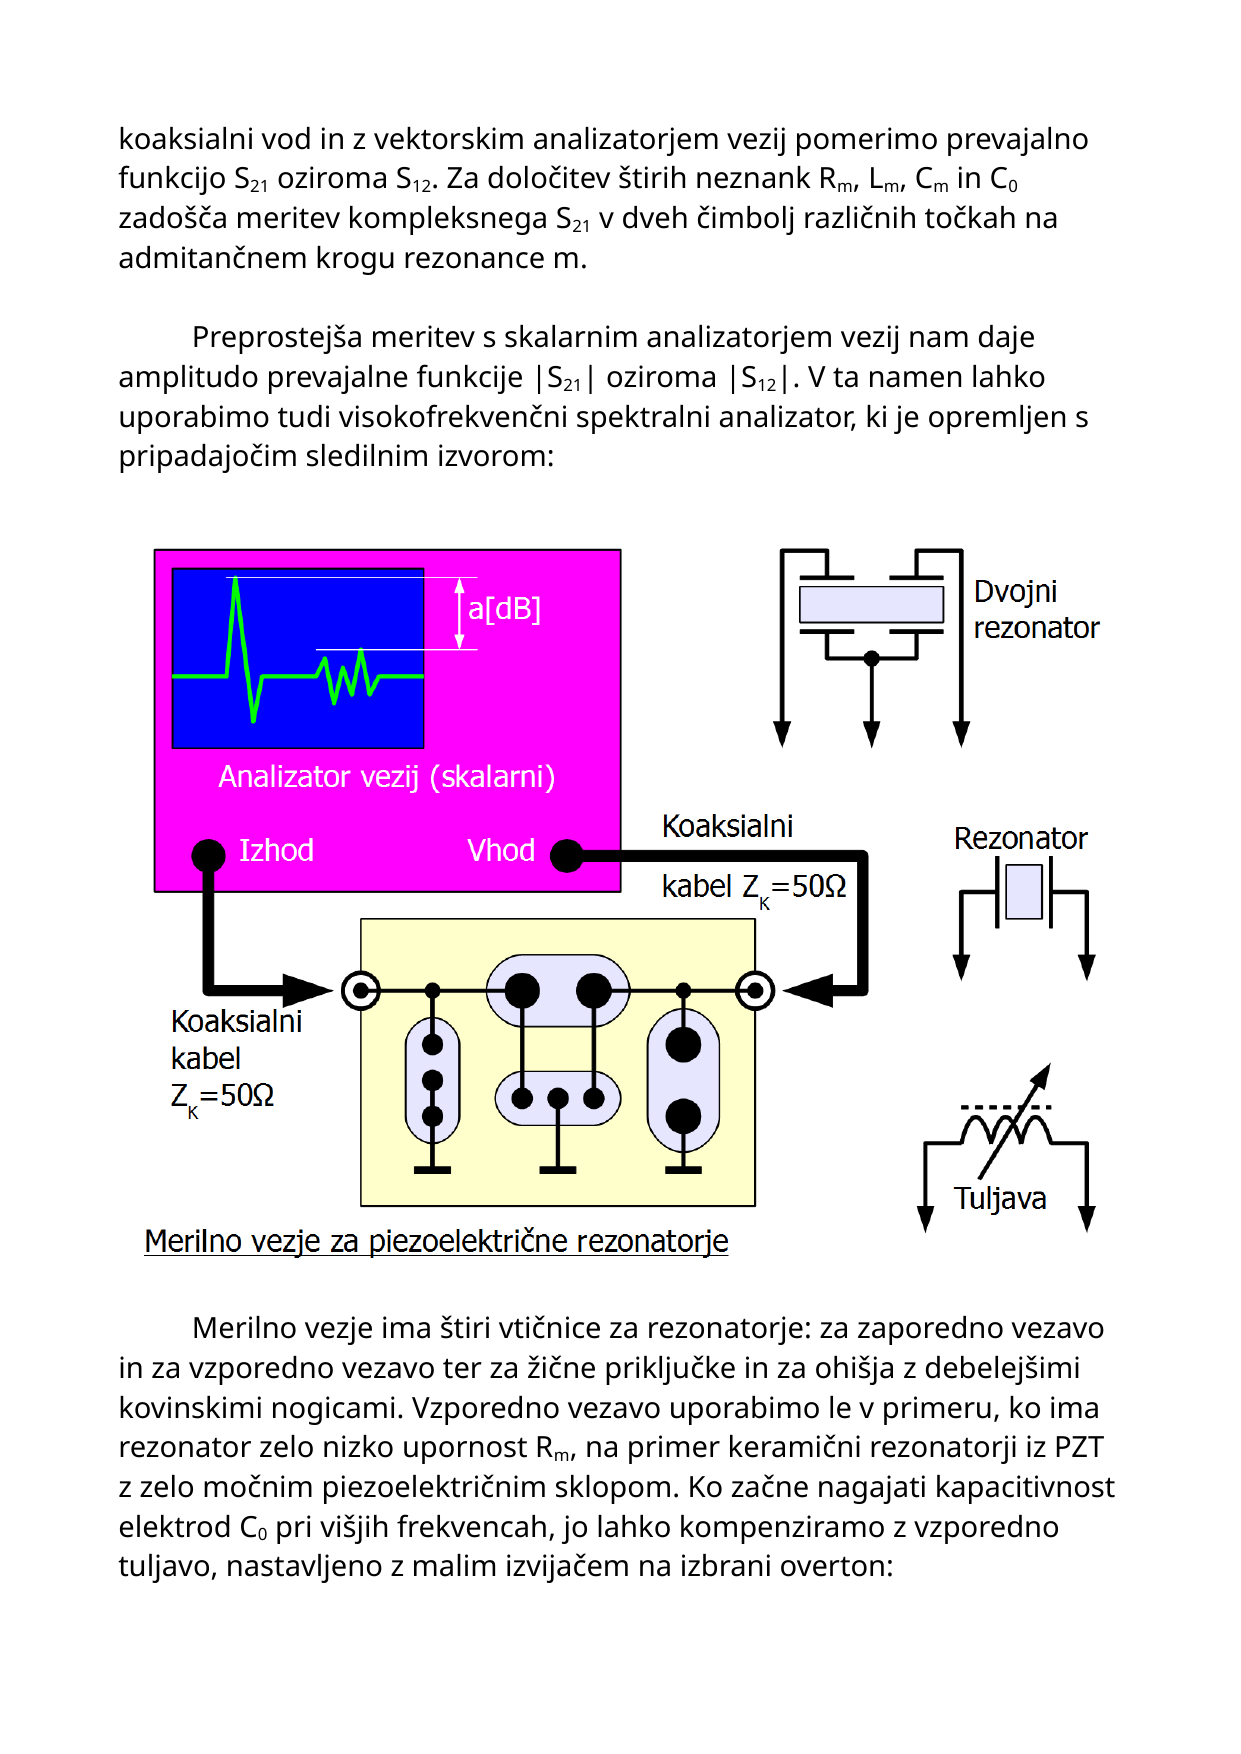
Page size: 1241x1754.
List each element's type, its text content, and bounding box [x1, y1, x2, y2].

text koaksialni vod in z vektorskim analizatorjem vezij pomerimo prevajalno funkcijo S21 oziroma S12. Za določitev štirih neznank Rm, Lm, Cm in C0 zadošča meritev kompleksnega S21 v dveh čimbolj različnih točkah na admitančnem krogu rezonance m. [118, 118, 1122, 277]
text Merilno vezje ima štiri vtičnice za rezonatorje: za zaporedno vezavo in za vzporedno vezavo ter za žične priključke in za ohišja z debelejšimi kovinskimi nogicami. Vzporedno vezavo uporabimo le v primeru, ko ima rezonator zelo nizko upornost Rm, na primer keramični rezonatorji iz PZT z zelo močnim piezoelektričnim sklopom. Ko začne nagajati kapacitivnost elektrod C0 pri višjih frekvencah, jo lahko kompenziramo z vzporedno tuljavo, nastavljeno z malim izvijačem na izbrani overton: [118, 1307, 1122, 1585]
text Preprostejša meritev s skalarnim analizatorjem vezij nam daje amplitudo prevajalne funkcije |S21| oziroma |S12|. V ta namen lahko uporabimo tudi visokofrekvenčni spektralni analizator, ki je opremljen s pripadajočim sledilnim izvorom: [118, 317, 1122, 475]
picture [118, 515, 1122, 1268]
